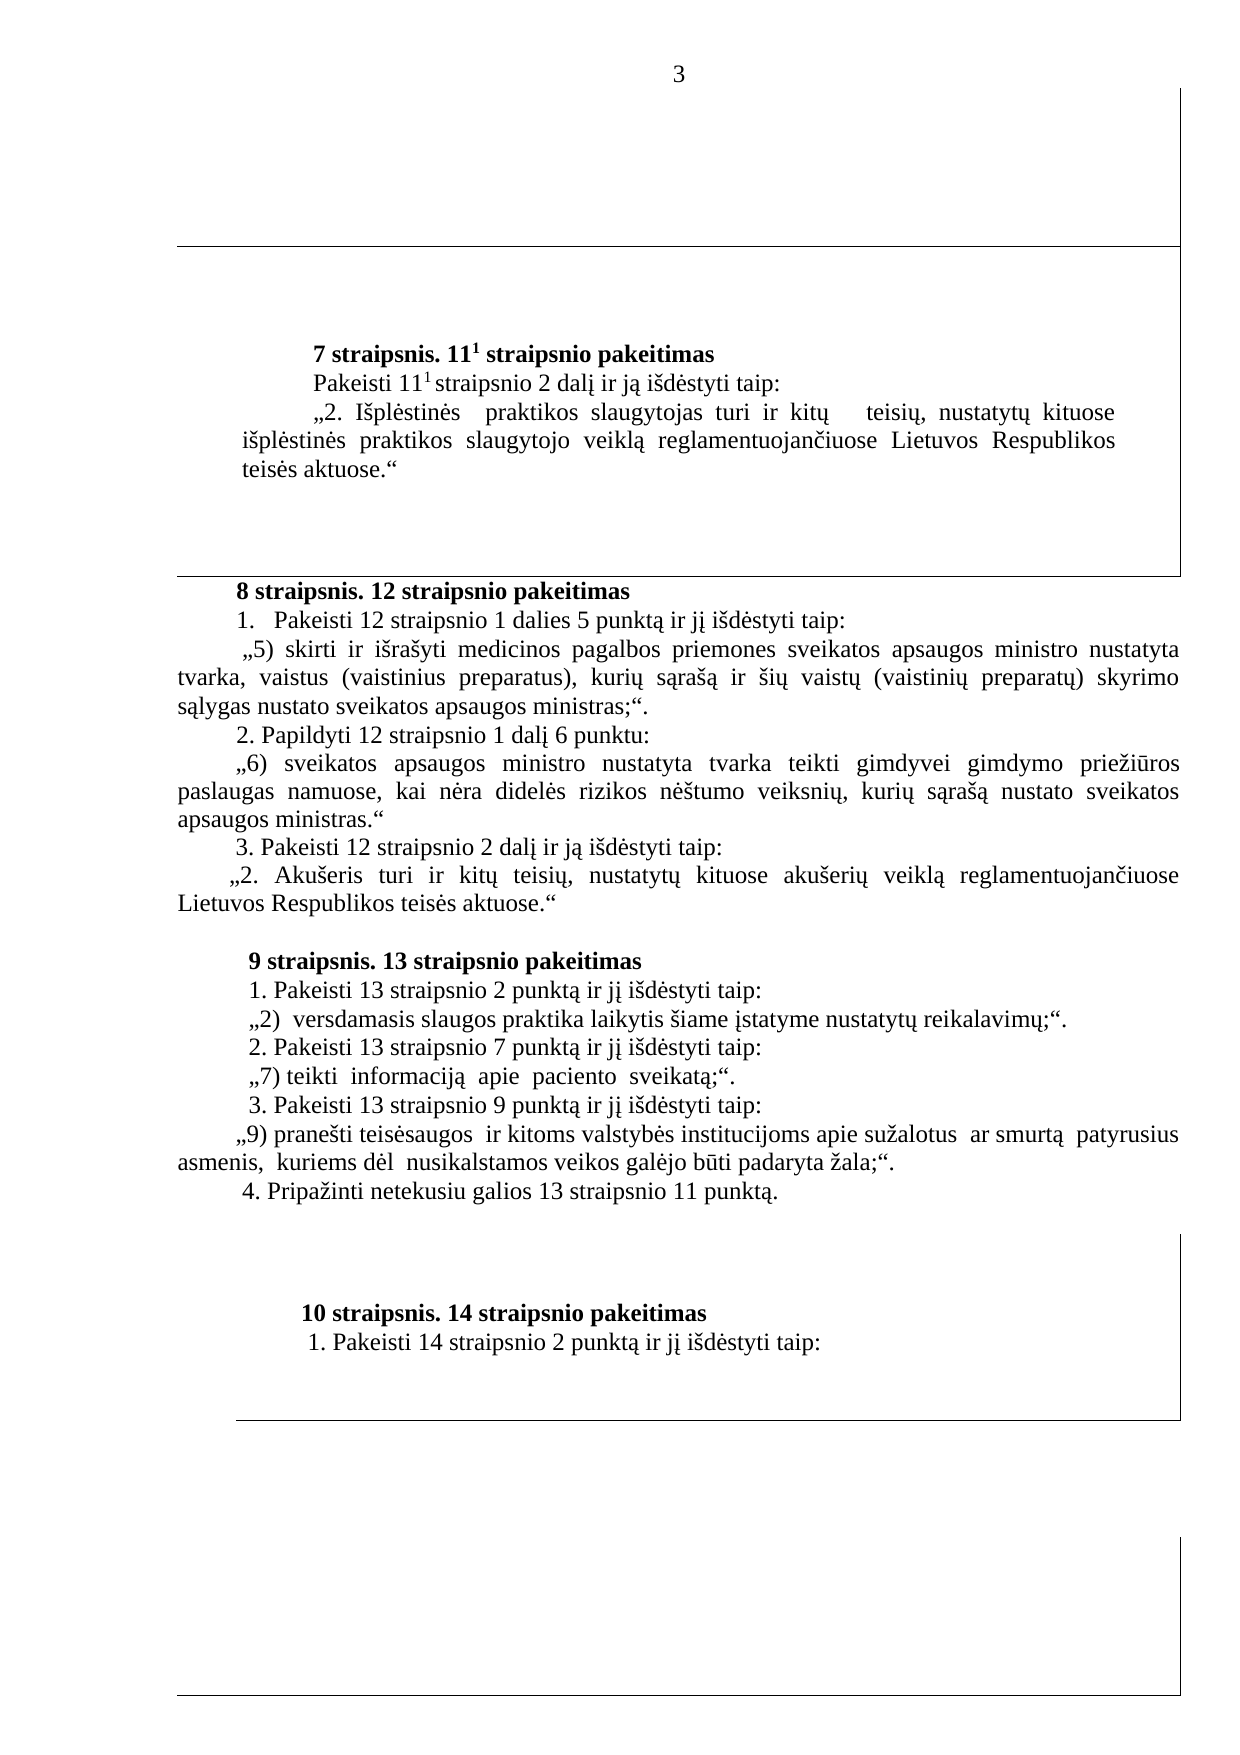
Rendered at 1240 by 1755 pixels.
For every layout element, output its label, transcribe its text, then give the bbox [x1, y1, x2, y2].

text 2. Papildyti 12 straipsnio 1 dalį 6 punktu: [177, 720, 1181, 749]
text „2. Išplėstinės praktikos slaugytojas turi ir kitų teisių, nustatytų kituose išplėstinės praktikos slaugytojo veiklą reglamentuojančiuose Lietuvos Respublikos teisės aktuose.“ [177, 397, 1180, 483]
text 1. Pakeisti 14 straipsnio 2 punktą ir jį išdėstyti taip: [236, 1327, 1180, 1420]
text 3. Pakeisti 12 straipsnio 2 dalį ir ją išdėstyti taip: [177, 833, 1181, 861]
text 10 straipsnis. 14 straipsnio pakeitimas [236, 1234, 1180, 1327]
text „2) versdamasis slaugos praktika laikytis šiame įstatyme nustatytų reikalavimų;“. [177, 1004, 1181, 1032]
text Pakeisti 111 straipsnio 2 dalį ir ją išdėstyti taip: [177, 368, 1180, 397]
text 4. Pripažinti netekusiu galios 13 straipsnio 11 punktą. [177, 1176, 1181, 1205]
text 1. Pakeisti 13 straipsnio 2 punktą ir jį išdėstyti taip: [177, 975, 1181, 1004]
text 3. Pakeisti 13 straipsnio 9 punktą ir jį išdėstyti taip: [177, 1090, 1181, 1119]
text 1. Pakeisti 12 straipsnio 1 dalies 5 punktą ir jį išdėstyti taip: [236, 605, 1181, 634]
text 9 straipsnis. 13 straipsnio pakeitimas [177, 946, 1181, 975]
text 8 straipsnis. 12 straipsnio pakeitimas [177, 576, 1181, 605]
text „9) pranešti teisėsaugos ir kitoms valstybės institucijoms apie sužalotus ar smurtą patyrusius asmenis, kuriems dėl nusikalstamos veikos galėjo būti padaryta žala;“. [177, 1119, 1181, 1176]
text „7) teikti informaciją apie paciento sveikatą;“. [177, 1061, 1181, 1090]
text 7 straipsnis. 111 straipsnio pakeitimas [177, 339, 1180, 368]
text „2. Akušeris turi ir kitų teisių, nustatytų kituose akušerių veiklą reglamentuojančiuose Lietuvos Respublikos teisės aktuose.“ [177, 861, 1181, 917]
text 2. Pakeisti 13 straipsnio 7 punktą ir jį išdėstyti taip: [177, 1032, 1181, 1061]
text „6) sveikatos apsaugos ministro nustatyta tvarka teikti gimdyvei gimdymo priežiūros paslaugas namuose, kai nėra didelės rizikos nėštumo veiksnių, kurių sąrašą nustato sveikatos apsaugos ministras.“ [177, 749, 1181, 833]
text „5) skirti ir išrašyti medicinos pagalbos priemones sveikatos apsaugos ministro nustatyta tvarka, vaistus (vaistinius preparatus), kurių sąrašą ir šių vaistų (vaistinių preparatų) skyrimo sąlygas nustato sveikatos apsaugos ministras;“. [177, 634, 1181, 720]
